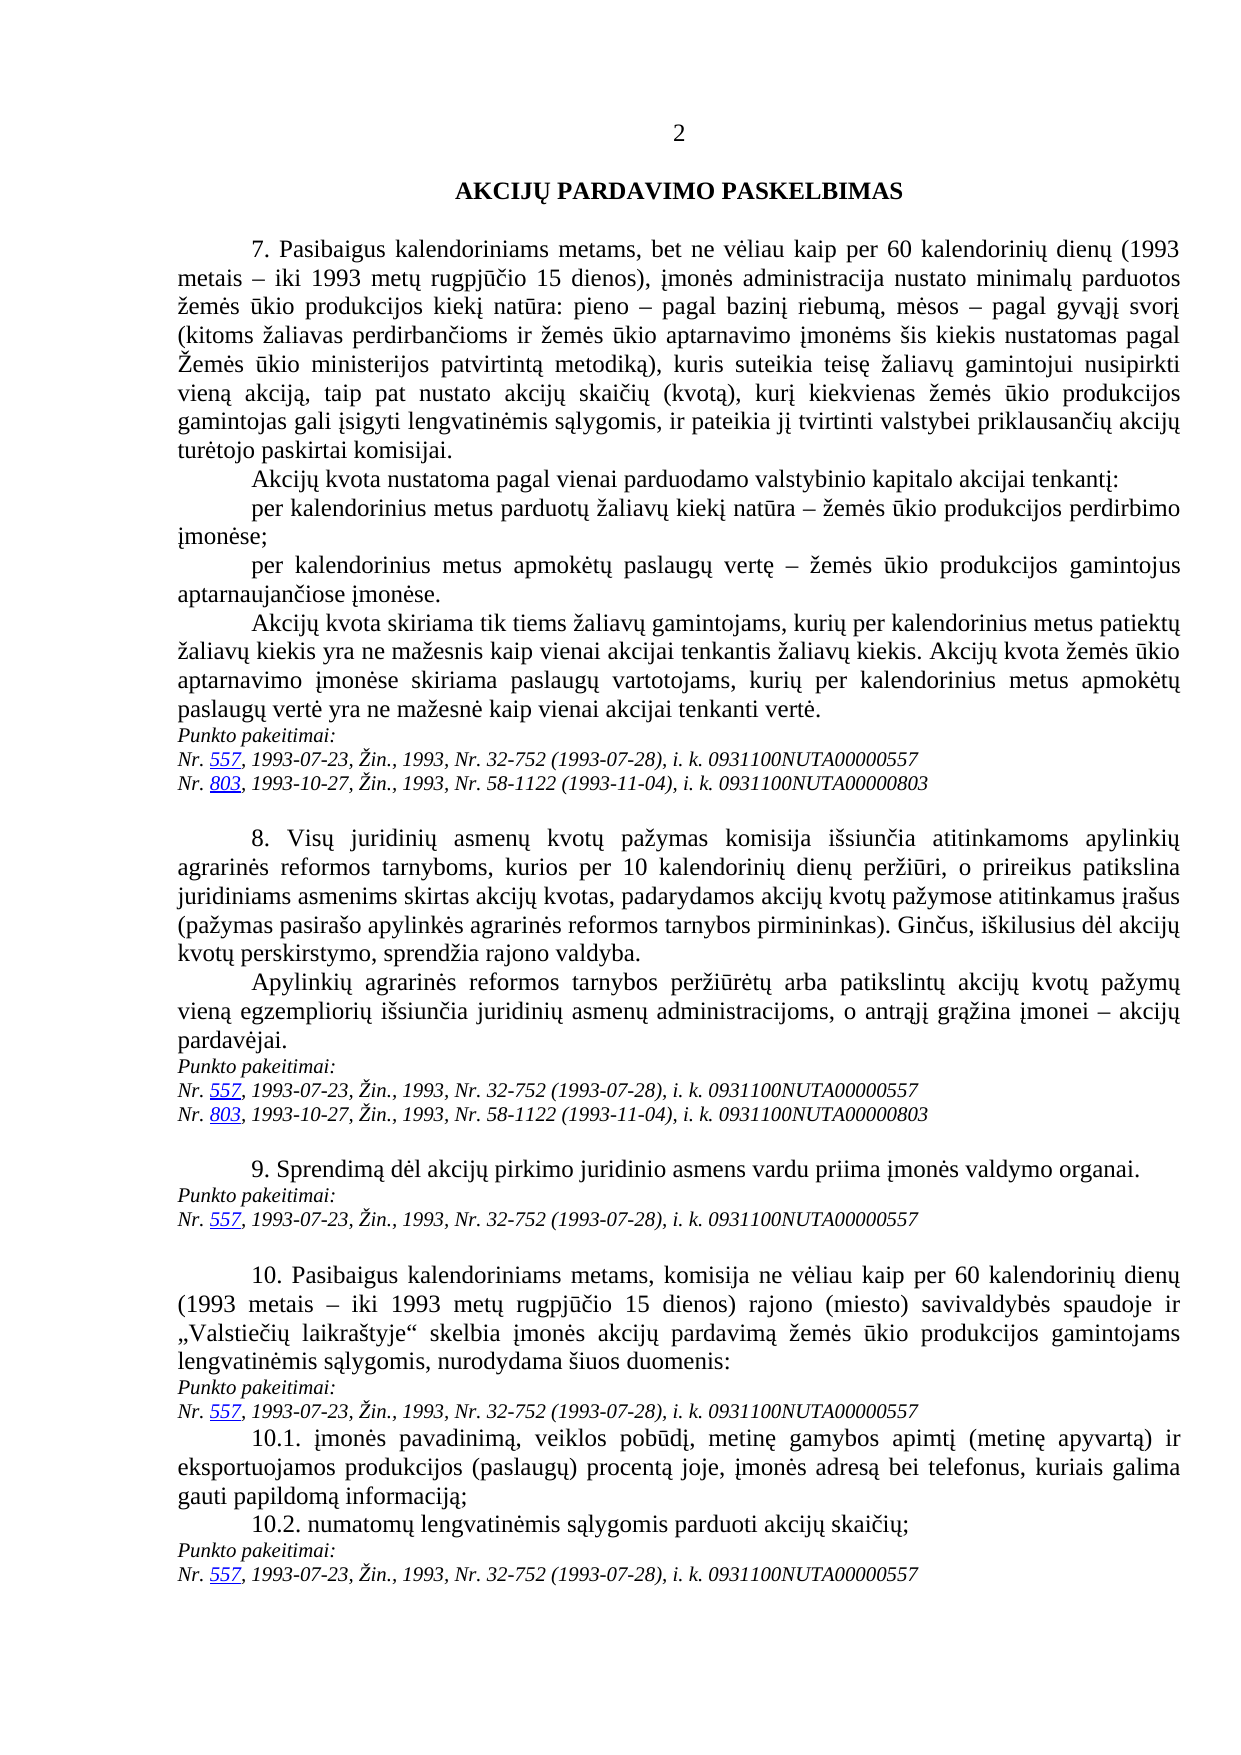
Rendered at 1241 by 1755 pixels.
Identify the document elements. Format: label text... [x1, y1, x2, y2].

text Punkto pakeitimai: [177, 1053, 1181, 1078]
text Akcijų kvota skiriama tik tiems žaliavų gamintojams, kurių per kalendorinius metus patiektų žaliavų kiekis yra ne mažesnis kaip vienai akcijai tenkantis žaliavų kiekis. Akcijų kvota žemės ūkio aptarnavimo įmonėse skiriama paslaugų vartotojams, kurių per kalendorinius metus apmokėtų paslaugų vertė yra ne mažesnė kaip vienai akcijai tenkanti vertė. [177, 608, 1181, 723]
text Nr. 803, 1993-10-27, Žin., 1993, Nr. 58-1122 (1993-11-04), i. k. 0931100NUTA00000803 [177, 1102, 1181, 1126]
text Punkto pakeitimai: [177, 1183, 1181, 1207]
text Akcijų pardavimo paskelbimas [177, 176, 1181, 205]
text Nr. 557, 1993-07-23, Žin., 1993, Nr. 32-752 (1993-07-28), i. k. 0931100NUTA00000557 [177, 1399, 1181, 1423]
text 10. Pasibaigus kalendoriniams metams, komisija ne vėliau kaip per 60 kalendorinių dienų (1993 metais – iki 1993 metų rugpjūčio 15 dienos) rajono (miesto) savivaldybės spaudoje ir „Valstiečių laikraštyje“ skelbia įmonės akcijų pardavimą žemės ūkio produkcijos gamintojams lengvatinėmis sąlygomis, nurodydama šiuos duomenis: [177, 1260, 1181, 1375]
text Nr. 557, 1993-07-23, Žin., 1993, Nr. 32-752 (1993-07-28), i. k. 0931100NUTA00000557 [177, 1078, 1181, 1102]
text 10.2. numatomų lengvatinėmis sąlygomis parduoti akcijų skaičių; [177, 1509, 1181, 1538]
text Punkto pakeitimai: [177, 1538, 1181, 1562]
text Nr. 557, 1993-07-23, Žin., 1993, Nr. 32-752 (1993-07-28), i. k. 0931100NUTA00000557 [177, 1562, 1181, 1586]
text Nr. 557, 1993-07-23, Žin., 1993, Nr. 32-752 (1993-07-28), i. k. 0931100NUTA00000557 [177, 747, 1181, 771]
text 10.1. įmonės pavadinimą, veiklos pobūdį, metinę gamybos apimtį (metinę apyvartą) ir eksportuojamos produkcijos (paslaugų) procentą joje, įmonės adresą bei telefonus, kuriais galima gauti papildomą informaciją; [177, 1423, 1181, 1509]
text Nr. 803, 1993-10-27, Žin., 1993, Nr. 58-1122 (1993-11-04), i. k. 0931100NUTA00000803 [177, 771, 1181, 795]
text 8. Visų juridinių asmenų kvotų pažymas komisija išsiunčia atitinkamoms apylinkių agrarinės reformos tarnyboms, kurios per 10 kalendorinių dienų peržiūri, o prireikus patikslina juridiniams asmenims skirtas akcijų kvotas, padarydamos akcijų kvotų pažymose atitinkamus įrašus (pažymas pasirašo apylinkės agrarinės reformos tarnybos pirmininkas). Ginčus, iškilusius dėl akcijų kvotų perskirstymo, sprendžia rajono valdyba. [177, 823, 1181, 967]
text Punkto pakeitimai: [177, 1375, 1181, 1399]
text 9. Sprendimą dėl akcijų pirkimo juridinio asmens vardu priima įmonės valdymo organai. [177, 1154, 1181, 1183]
text per kalendorinius metus parduotų žaliavų kiekį natūra – žemės ūkio produkcijos perdirbimo įmonėse; [177, 493, 1181, 550]
text Akcijų kvota nustatoma pagal vienai parduodamo valstybinio kapitalo akcijai tenkantį: [177, 464, 1181, 493]
text per kalendorinius metus apmokėtų paslaugų vertę – žemės ūkio produkcijos gamintojus aptarnaujančiose įmonėse. [177, 550, 1181, 608]
text Apylinkių agrarinės reformos tarnybos peržiūrėtų arba patikslintų akcijų kvotų pažymų vieną egzempliorių išsiunčia juridinių asmenų administracijoms, o antrąjį grąžina įmonei – akcijų pardavėjai. [177, 967, 1181, 1053]
text Punkto pakeitimai: [177, 723, 1181, 747]
text Nr. 557, 1993-07-23, Žin., 1993, Nr. 32-752 (1993-07-28), i. k. 0931100NUTA00000557 [177, 1207, 1181, 1231]
text 7. Pasibaigus kalendoriniams metams, bet ne vėliau kaip per 60 kalendorinių dienų (1993 metais – iki 1993 metų rugpjūčio 15 dienos), įmonės administracija nustato minimalų parduotos žemės ūkio produkcijos kiekį natūra: pieno – pagal bazinį riebumą, mėsos – pagal gyvąjį svorį (kitoms žaliavas perdirbančioms ir žemės ūkio aptarnavimo įmonėms šis kiekis nustatomas pagal Žemės ūkio ministerijos patvirtintą metodiką), kuris suteikia teisę žaliavų gamintojui nusipirkti vieną akciją, taip pat nustato akcijų skaičių (kvotą), kurį kiekvienas žemės ūkio produkcijos gamintojas gali įsigyti lengvatinėmis sąlygomis, ir pateikia jį tvirtinti valstybei priklausančių akcijų turėtojo paskirtai komisijai. [177, 234, 1181, 464]
